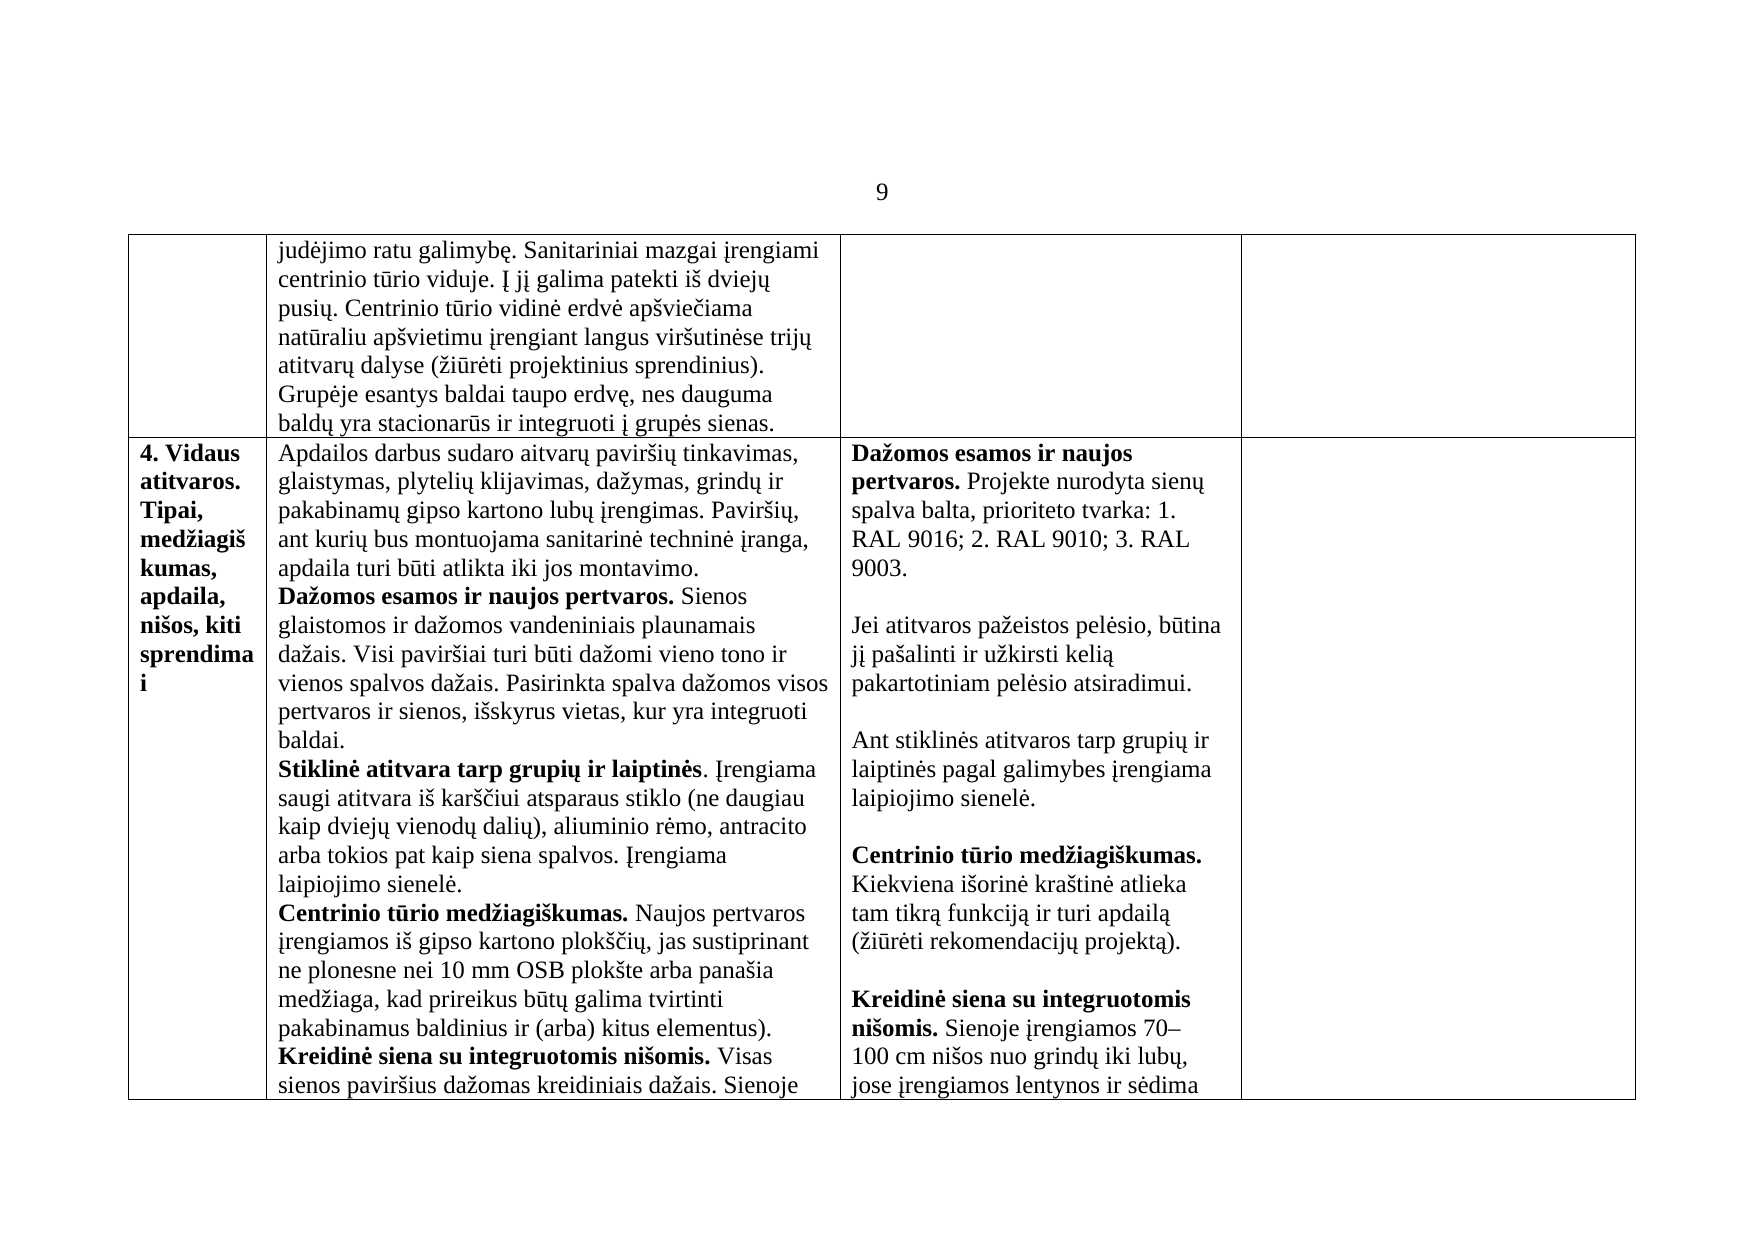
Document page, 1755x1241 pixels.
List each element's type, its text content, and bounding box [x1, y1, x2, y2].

table_cell Dažomos esamos ir naujos pertvaros. Projekte nurodyta sienų spalva balta, prioriteto tvarka: 1. RAL 9016; 2. RAL 9010; 3. RAL 9003. Jei atitvaros pažeistos pelėsio, būtina jį pašalinti ir užkirsti kelią pakartotiniam pelėsio atsiradimui. Ant stiklinės atitvaros tarp grupių ir laiptinės pagal galimybes įrengiama laipiojimo sienelė. Centrinio tūrio medžiagiškumas. Kiekviena išorinė kraštinė atlieka tam tikrą funkciją ir turi apdailą (žiūrėti rekomendacijų projektą). Kreidinė siena su integruotomis nišomis. Sienoje įrengiamos 70–100 cm nišos nuo grindų iki lubų, jose įrengiamos lentynos ir sėdima [841, 438, 1241, 1099]
table_cell [1242, 235, 1635, 437]
table_cell [841, 235, 1241, 437]
table_cell [1242, 438, 1635, 1099]
table_cell [129, 235, 266, 437]
table_cell Apdailos darbus sudaro aitvarų paviršių tinkavimas, glaistymas, plytelių klijavimas, dažymas, grindų ir pakabinamų gipso kartono lubų įrengimas. Paviršių, ant kurių bus montuojama sanitarinė techninė įranga, apdaila turi būti atlikta iki jos montavimo. Dažomos esamos ir naujos pertvaros. Sienos glaistomos ir dažomos vandeniniais plaunamais dažais. Visi paviršiai turi būti dažomi vieno tono ir vienos spalvos dažais. Pasirinkta spalva dažomos visos pertvaros ir sienos, išskyrus vietas, kur yra integruoti baldai. Stiklinė atitvara tarp grupių ir laiptinės. Įrengiama saugi atitvara iš karščiui atsparaus stiklo (ne daugiau kaip dviejų vienodų dalių), aliuminio rėmo, antracito arba tokios pat kaip siena spalvos. Įrengiama laipiojimo sienelė. Centrinio tūrio medžiagiškumas. Naujos pertvaros įrengiamos iš gipso kartono plokščių, jas sustiprinant ne plonesne nei 10 mm OSB plokšte arba panašia medžiaga, kad prireikus būtų galima tvirtinti pakabinamus baldinius ir (arba) kitus elementus). Kreidinė siena su integruotomis nišomis. Visas sienos paviršius dažomas kreidiniais dažais. Sienoje [267, 438, 840, 1099]
table_cell judėjimo ratu galimybę. Sanitariniai mazgai įrengiami centrinio tūrio viduje. Į jį galima patekti iš dviejų pusių. Centrinio tūrio vidinė erdvė apšviečiama natūraliu apšvietimu įrengiant langus viršutinėse trijų atitvarų dalyse (žiūrėti projektinius sprendinius). Grupėje esantys baldai taupo erdvę, nes dauguma baldų yra stacionarūs ir integruoti į grupės sienas. [267, 235, 840, 437]
table_cell 4. Vidaus atitvaros. Tipai, medžiagiškumas, apdaila, nišos, kiti sprendimai [129, 438, 266, 1099]
